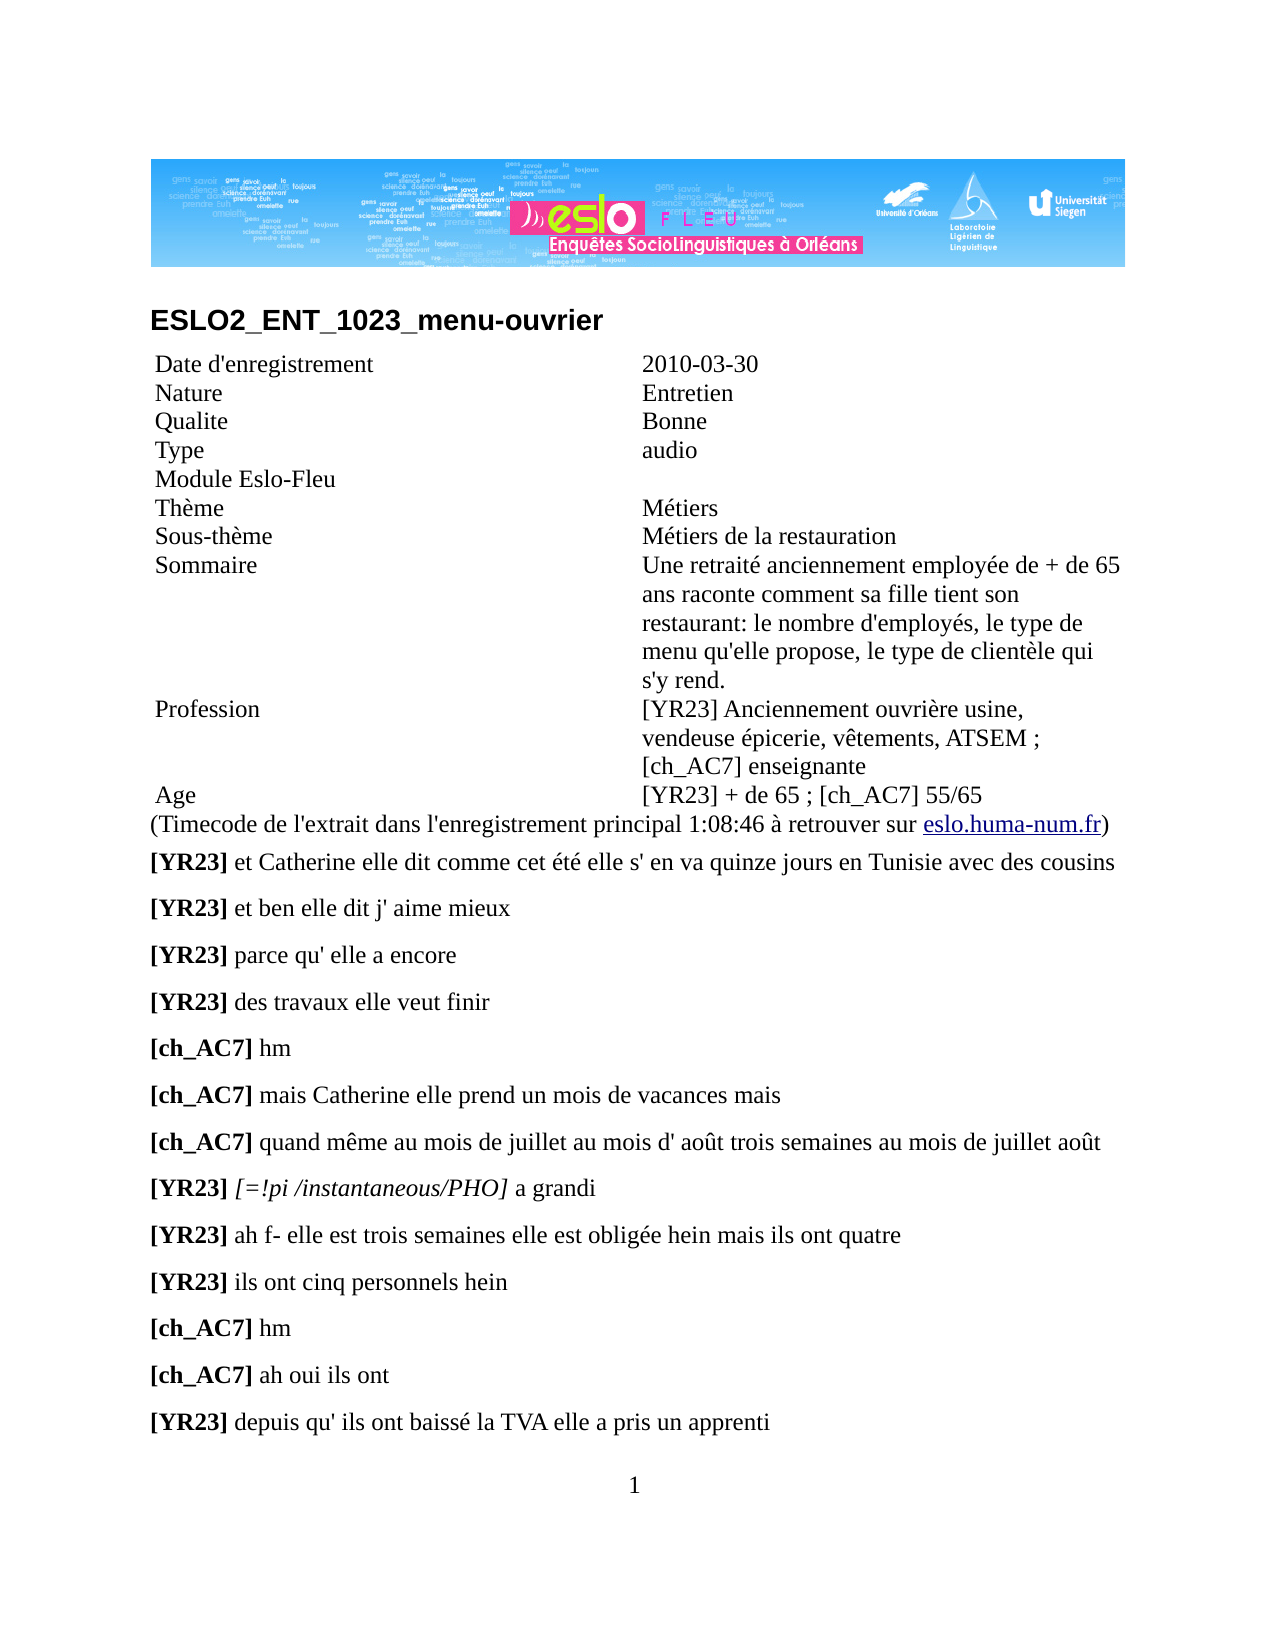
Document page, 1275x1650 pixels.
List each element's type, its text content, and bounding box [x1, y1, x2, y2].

text [YR23] depuis qu' ils ont baissé la TVA elle a pris un apprenti [150, 1407, 1125, 1435]
table_cell Sommaire [150, 550, 637, 694]
table_cell audio [638, 435, 1125, 464]
table_cell Une retraité anciennement employée de + de 65 ans raconte comment sa fille tient son restaurant: le nombre d'employés, le type de menu qu'elle propose, le type de clientèle qui s'y rend. [638, 550, 1125, 694]
text [YR23] [=!pi /instantaneous/PHO] a grandi [150, 1173, 1125, 1202]
table_cell Thème [150, 493, 637, 521]
table_cell Type [150, 435, 637, 464]
text [ch_AC7] mais Catherine elle prend un mois de vacances mais [150, 1080, 1125, 1109]
table_cell Métiers [638, 493, 1125, 521]
text (Timecode de l'extrait dans l'enregistrement principal 1:08:46 à retrouver sur eslo.huma-num.fr) [150, 809, 1125, 838]
table_cell Qualite [150, 406, 637, 435]
picture [150, 158, 1125, 269]
text [YR23] et ben elle dit j' aime mieux [150, 893, 1125, 922]
text [YR23] et Catherine elle dit comme cet été elle s' en va quinze jours en Tunisie avec des cousins [150, 847, 1125, 875]
table_cell Sous-thème [150, 521, 637, 550]
text [YR23] parce qu' elle a encore [150, 940, 1125, 969]
table_cell [YR23] + de 65 ; [ch_AC7] 55/65 [638, 780, 1125, 809]
text [ch_AC7] quand même au mois de juillet au mois d' août trois semaines au mois de juillet août [150, 1127, 1125, 1155]
subtitle ESLO2_ENT_1023_menu-ouvrier [150, 303, 1125, 336]
text [YR23] ah f- elle est trois semaines elle est obligée hein mais ils ont quatre [150, 1220, 1125, 1249]
table_cell Nature [150, 378, 637, 406]
table_cell [YR23] Anciennement ouvrière usine, vendeuse épicerie, vêtements, ATSEM ; [ch_AC7] enseignante [638, 694, 1125, 780]
text [YR23] des travaux elle veut finir [150, 987, 1125, 1015]
table_cell Module Eslo-Fleu [150, 464, 637, 493]
text [ch_AC7] hm [150, 1033, 1125, 1062]
table_cell Entretien [638, 378, 1125, 406]
table_cell Bonne [638, 406, 1125, 435]
text [ch_AC7] hm [150, 1313, 1125, 1342]
table_cell Métiers de la restauration [638, 521, 1125, 550]
table_header Date d'enregistrement [150, 349, 637, 378]
table_cell Profession [150, 694, 637, 780]
table_header 2010-03-30 [638, 349, 1125, 378]
text [YR23] ils ont cinq personnels hein [150, 1267, 1125, 1295]
table_cell [638, 464, 1125, 493]
text [ch_AC7] ah oui ils ont [150, 1360, 1125, 1389]
table_cell Age [150, 780, 637, 809]
